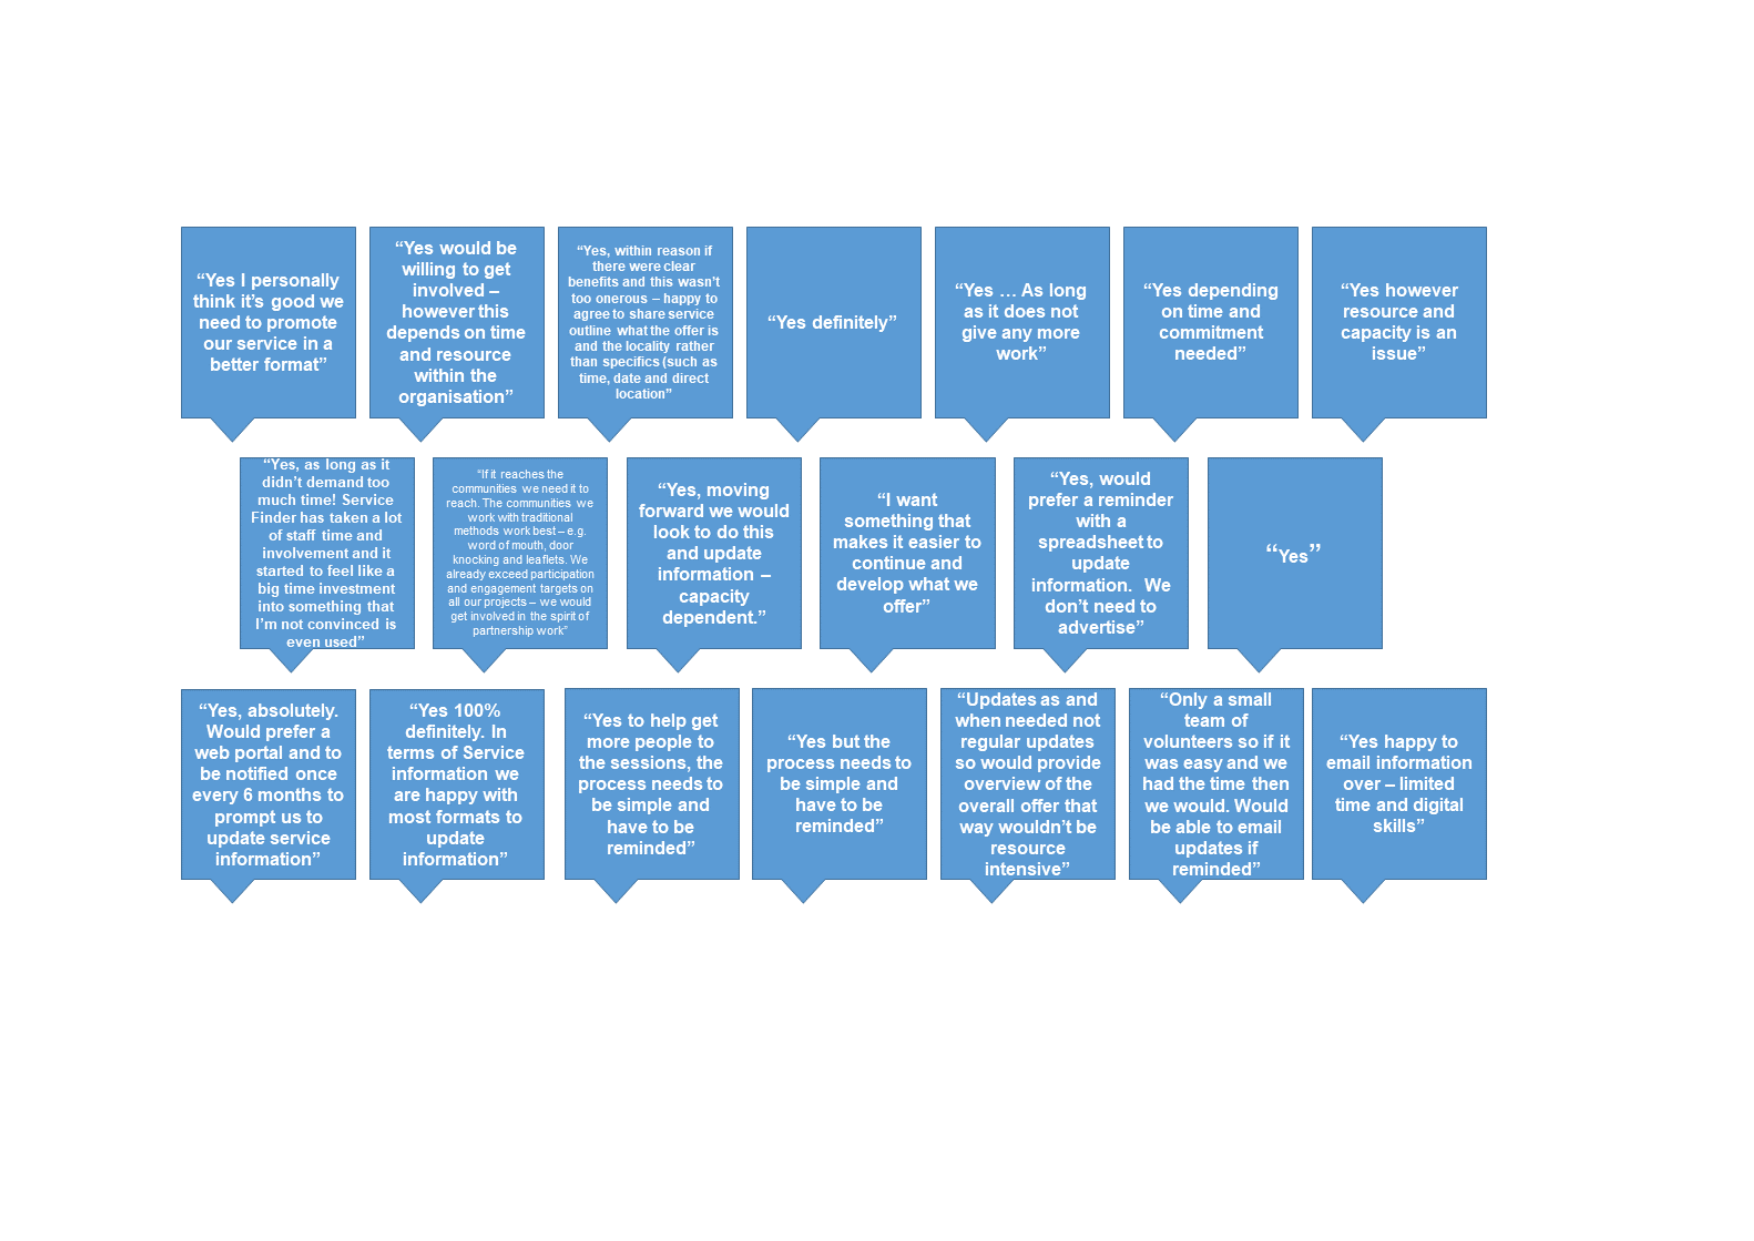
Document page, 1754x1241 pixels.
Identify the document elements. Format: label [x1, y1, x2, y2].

picture [150, 179, 1517, 932]
